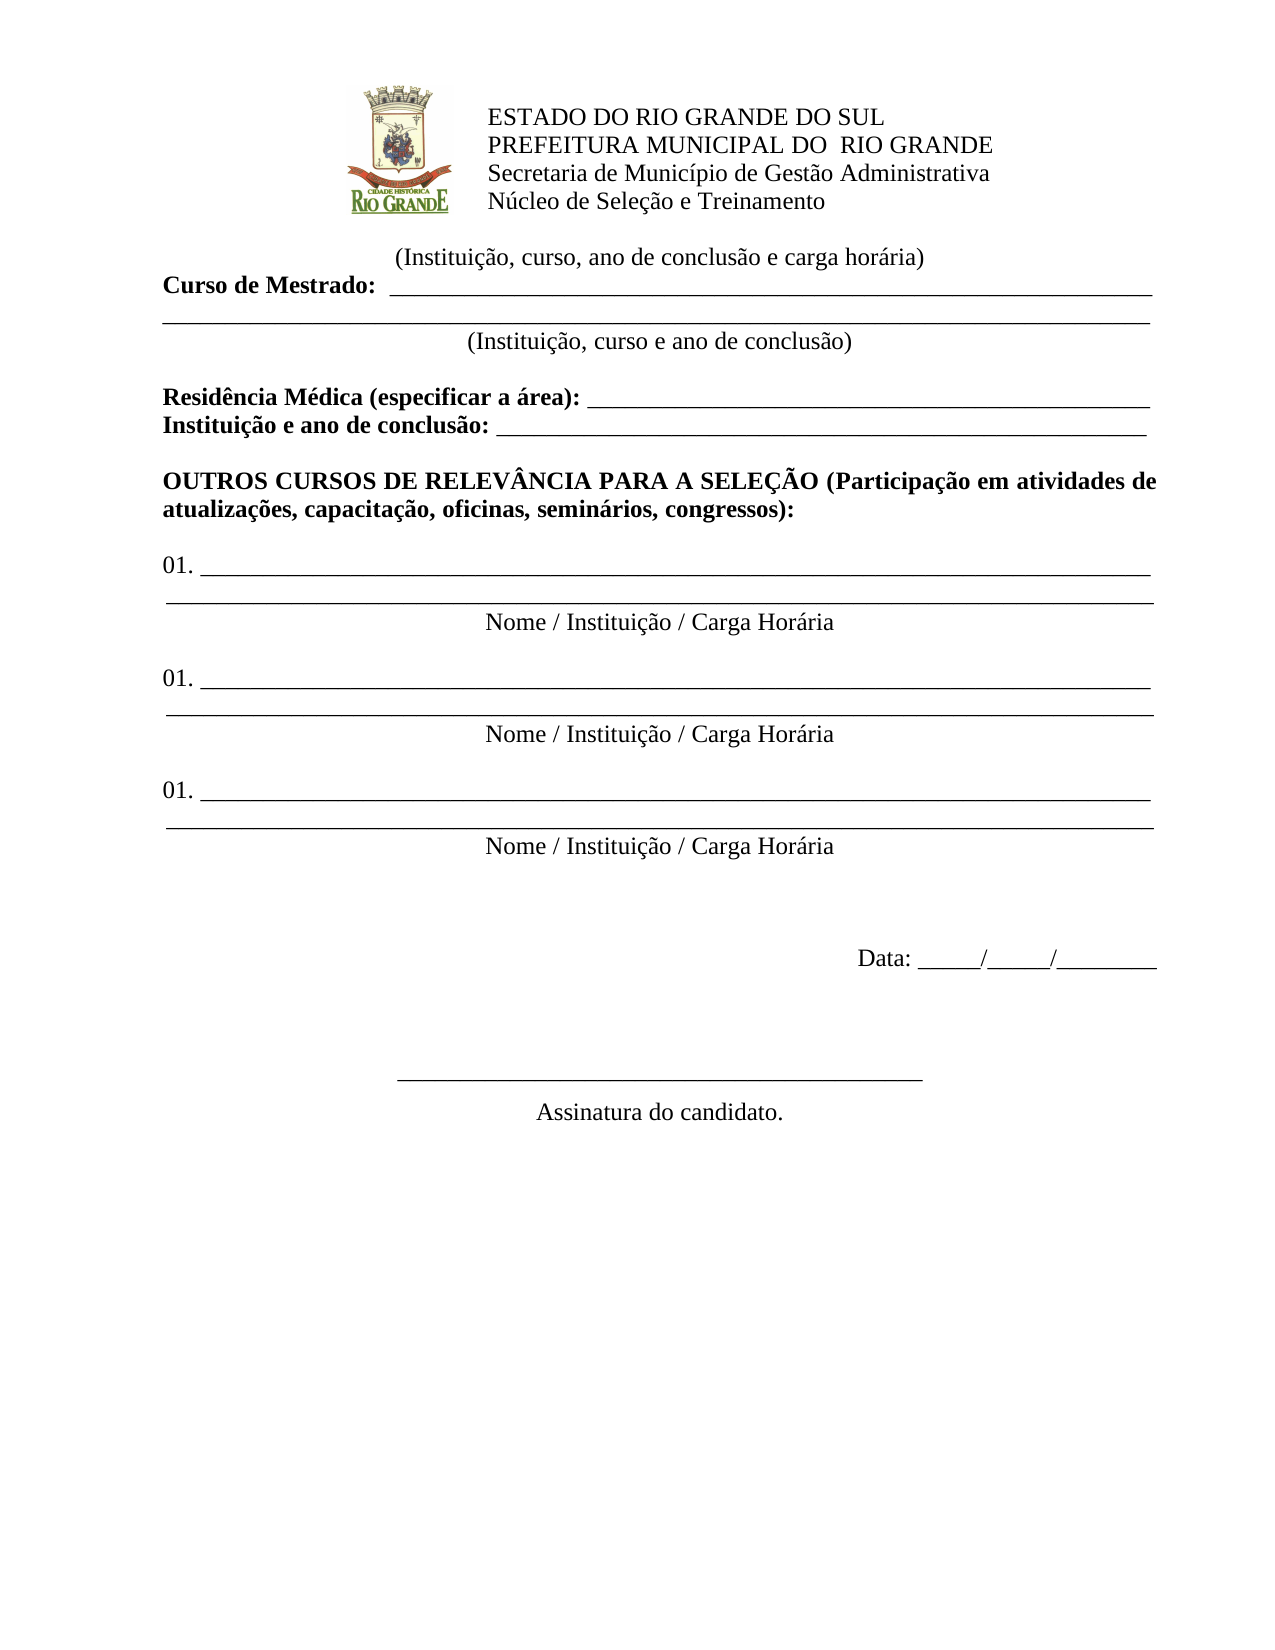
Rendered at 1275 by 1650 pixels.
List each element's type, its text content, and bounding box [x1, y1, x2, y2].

text Assinatura do candidato. [162, 1098, 1157, 1126]
text _______________________________________________________________________________ [162, 299, 1157, 327]
text (Instituição, curso, ano de conclusão e carga horária) [162, 243, 1157, 271]
text _______________________________________________________________________________Nome / Instituição / Carga Horária [162, 579, 1157, 635]
text 01. ____________________________________________________________________________ [162, 776, 1157, 803]
text (Instituição, curso e ano de conclusão) [162, 327, 1157, 355]
text Instituição e ano de conclusão: ____________________________________________________ [162, 411, 1157, 439]
text 01. ____________________________________________________________________________ [162, 663, 1157, 691]
text Curso de Mestrado: _____________________________________________________________ [162, 271, 1157, 299]
text Data: _____/_____/________ [162, 944, 1157, 972]
text 01. ____________________________________________________________________________ [162, 551, 1157, 579]
text __________________________________________ [162, 1056, 1157, 1084]
text _______________________________________________________________________________Nome / Instituição / Carga Horária [162, 803, 1157, 859]
text _______________________________________________________________________________Nome / Instituição / Carga Horária [162, 691, 1157, 747]
text OUTROS CURSOS DE RELEVÂNCIA PARA A SELEÇÃO (Participação em atividades de atualizações, capacitação, oficinas, seminários, congressos): [162, 467, 1157, 523]
text Residência Médica (especificar a área): _____________________________________________ [162, 383, 1157, 411]
